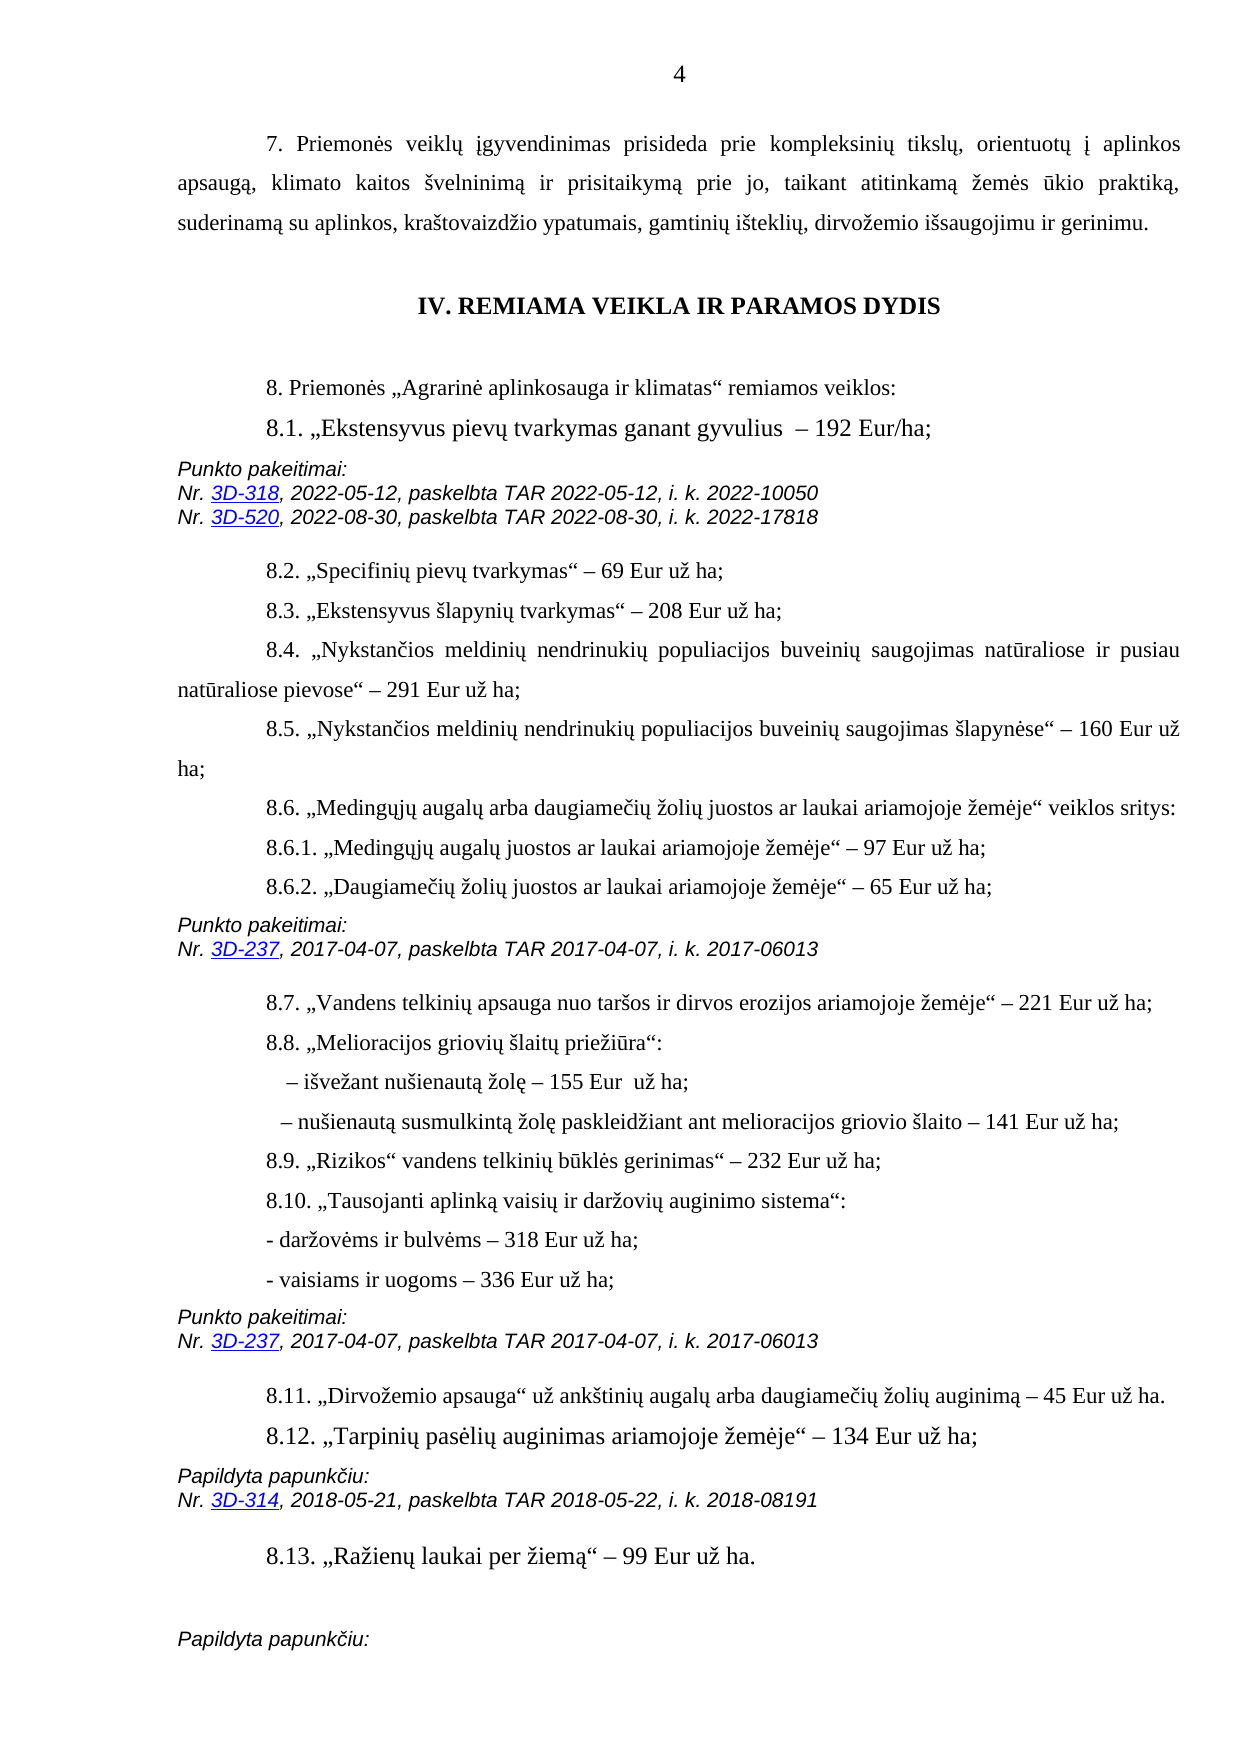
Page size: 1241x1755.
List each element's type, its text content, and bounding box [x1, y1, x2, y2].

text - vaisiams ir uogoms – 336 Eur už ha; [177, 1266, 1181, 1292]
text Papildyta papunkčiu: [177, 1627, 1181, 1651]
text 8.2. „Specifinių pievų tvarkymas“ – 69 Eur už ha; [177, 557, 1181, 584]
text – išvežant nušienautą žolę – 155 Eur už ha; [281, 1068, 1181, 1094]
text 8.12. „Tarpinių pasėlių auginimas ariamojoje žemėje“ – 134 Eur už ha; [177, 1421, 1181, 1450]
text 8.6.2. „Daugiamečių žolių juostos ar laukai ariamojoje žemėje“ – 65 Eur už ha; [177, 873, 1181, 899]
text – nušienautą susmulkintą žolę paskleidžiant ant melioracijos griovio šlaito – 141 Eur už ha; [281, 1108, 1181, 1134]
text 8.7. „Vandens telkinių apsauga nuo taršos ir dirvos erozijos ariamojoje žemėje“ – 221 Eur už ha; [177, 989, 1181, 1016]
text 8.1. „Ekstensyvus pievų tvarkymas ganant gyvulius – 192 Eur/ha; [177, 413, 1181, 442]
text 8.9. „Rizikos“ vandens telkinių būklės gerinimas“ – 232 Eur už ha; [177, 1147, 1181, 1173]
text IV. REMIAMA VEIKLA IR PARAMOS DYDIS [177, 291, 1181, 320]
text 8.10. „Tausojanti aplinką vaisių ir daržovių auginimo sistema“: [177, 1187, 1181, 1213]
text 8.5. „Nykstančios meldinių nendrinukių populiacijos buveinių saugojimas šlapynėse“ – 160 Eur už ha; [177, 715, 1181, 781]
text 7. Priemonės veiklų įgyvendinimas prisideda prie kompleksinių tikslų, orientuotų į aplinkos apsaugą, klimato kaitos švelninimą ir prisitaikymą prie jo, taikant atitinkamą žemės ūkio praktiką, suderinamą su aplinkos, kraštovaizdžio ypatumais, gamtinių išteklių, dirvožemio išsaugojimu ir gerinimu. [177, 130, 1181, 235]
text 8.6.1. „Medingųjų augalų juostos ar laukai ariamojoje žemėje“ – 97 Eur už ha; [177, 834, 1181, 860]
text Papildyta papunkčiu: [177, 1464, 1181, 1488]
text Nr. 3D-237, 2017-04-07, paskelbta TAR 2017-04-07, i. k. 2017-06013 [177, 937, 1181, 961]
text 8.6. „Medingųjų augalų arba daugiamečių žolių juostos ar laukai ariamojoje žemėje“ veiklos sritys: [177, 794, 1181, 821]
text Nr. 3D-314, 2018-05-21, paskelbta TAR 2018-05-22, i. k. 2018-08191 [177, 1488, 1181, 1512]
text - daržovėms ir bulvėms – 318 Eur už ha; [177, 1226, 1181, 1252]
text Punkto pakeitimai: [177, 1305, 1181, 1329]
text Nr. 3D-520, 2022-08-30, paskelbta TAR 2022-08-30, i. k. 2022-17818 [177, 504, 1181, 528]
text Punkto pakeitimai: [177, 457, 1181, 481]
text 8.3. „Ekstensyvus šlapynių tvarkymas“ – 208 Eur už ha; [177, 597, 1181, 623]
text Nr. 3D-318, 2022-05-12, paskelbta TAR 2022-05-12, i. k. 2022-10050 [177, 481, 1181, 504]
text 8.4. „Nykstančios meldinių nendrinukių populiacijos buveinių saugojimas natūraliose ir pusiau natūraliose pievose“ – 291 Eur už ha; [177, 636, 1181, 702]
text 8.13. „Ražienų laukai per žiemą“ – 99 Eur už ha. [177, 1541, 1181, 1570]
text 8.11. „Dirvožemio apsauga“ už ankštinių augalų arba daugiamečių žolių auginimą – 45 Eur už ha. [177, 1382, 1181, 1408]
text 8. Priemonės „Agrarinė aplinkosauga ir klimatas“ remiamos veiklos: [177, 374, 1181, 400]
text 8.8. „Melioracijos griovių šlaitų priežiūra“: [177, 1029, 1181, 1055]
text Nr. 3D-237, 2017-04-07, paskelbta TAR 2017-04-07, i. k. 2017-06013 [177, 1329, 1181, 1353]
text Punkto pakeitimai: [177, 913, 1181, 937]
